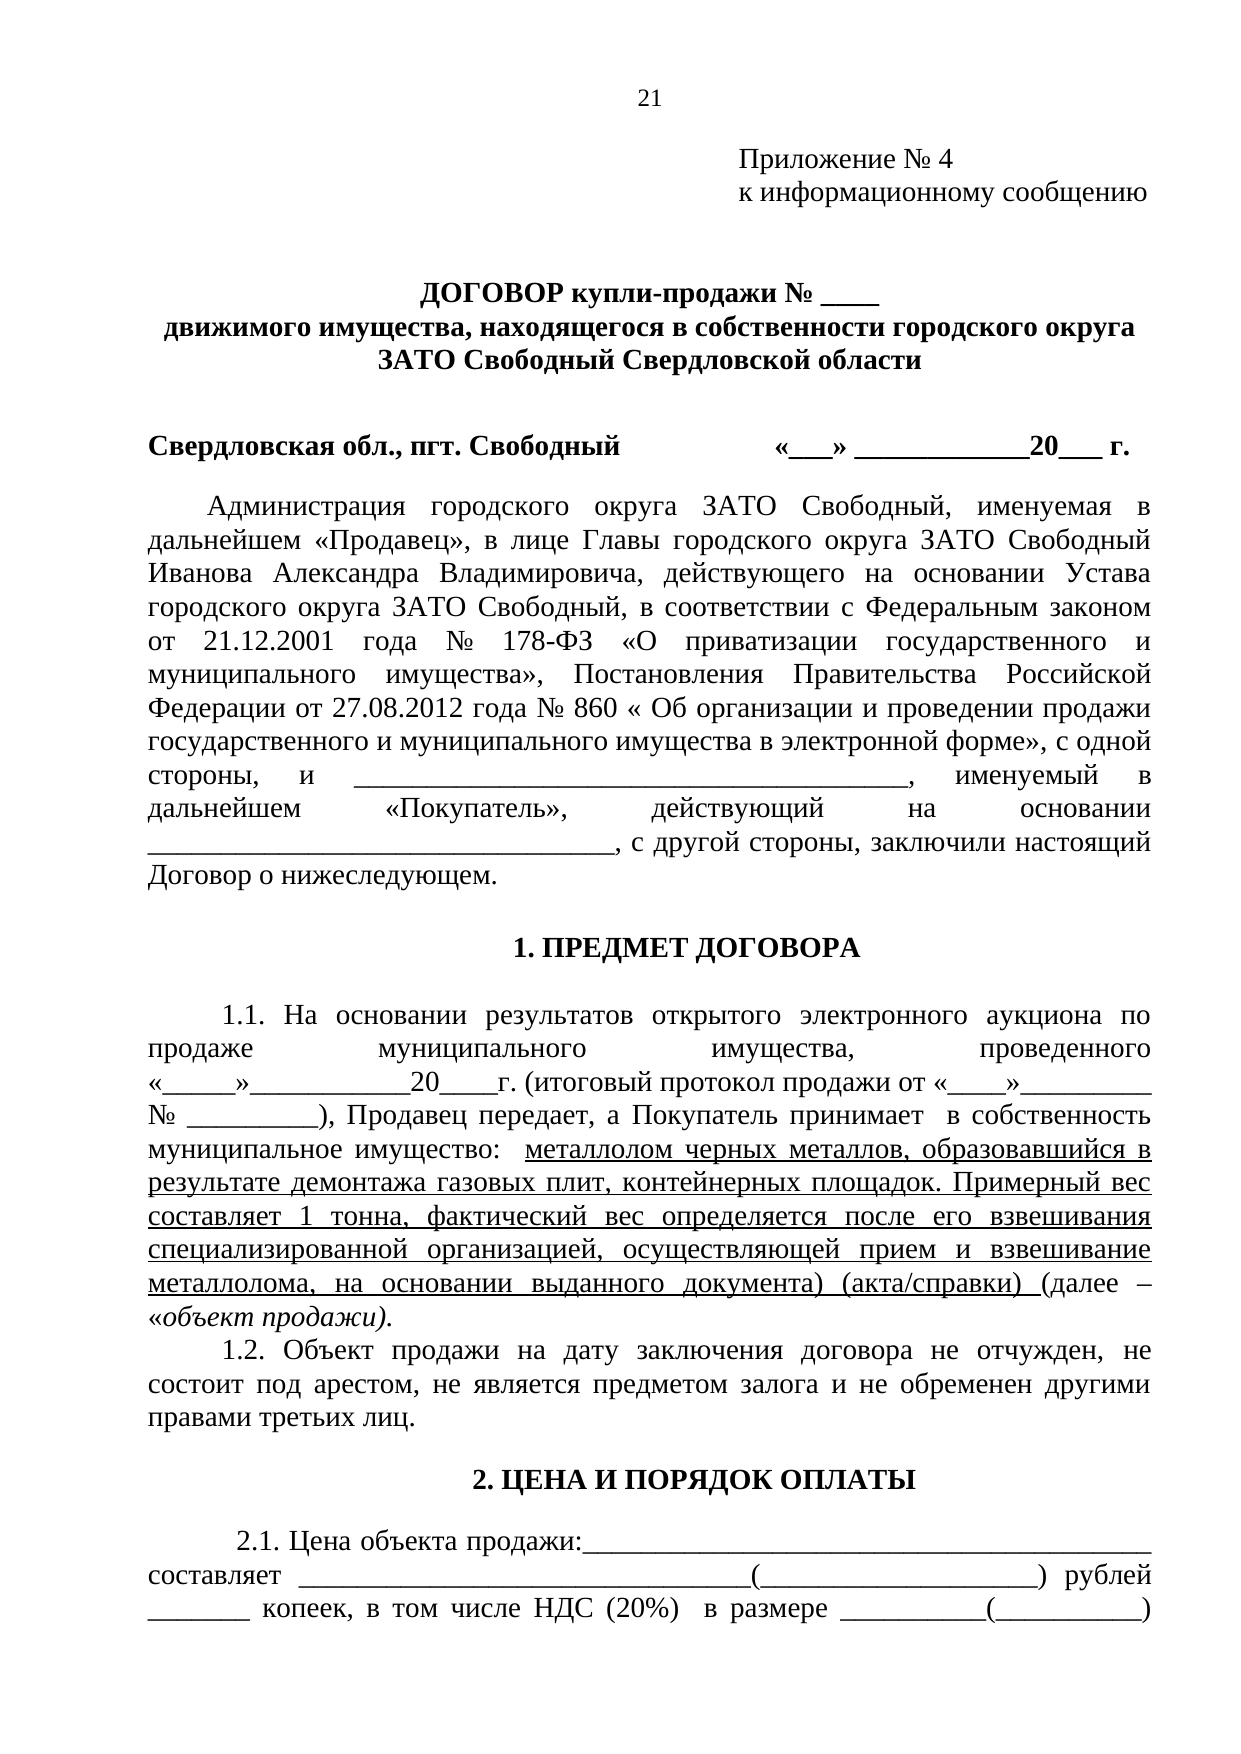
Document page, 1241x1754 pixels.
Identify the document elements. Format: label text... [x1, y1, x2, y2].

text 1. ПРЕДМЕТ ДОГОВОРА [148, 930, 1152, 963]
text Приложение № 4 [148, 141, 1152, 174]
text 2.1. Цена объекта продажи:_______________________________________ составляет _______________________________(___________________) рублей _______ копеек, в том числе НДС (20%) в размере __________(__________) [148, 1523, 1152, 1624]
text Свердловская обл., пгт. Свободный «___» ____________20___ г. [148, 428, 1152, 462]
text движимого имущества, находящегося в собственности городского округа ЗАТО Свободный Свердловской области [148, 309, 1152, 376]
text 2. ЦЕНА И ПОРЯДОК ОПЛАТЫ [148, 1466, 1152, 1495]
text металлолома, на основании выданного документа) (акта/справки) (далее – «объект продажи). [148, 1262, 1152, 1332]
text 1.1. На основании результатов открытого электронного аукциона по продаже муниципального имущества, проведенного «_____»___________20____г. (итоговый протокол продажи от «____»_________ № _________), Продавец передает, а Покупатель принимает в собственность муниципальное имущество: металлолом черных металлов, образовавшийся в результате демонтажа газовых плит, контейнерных площадок. Примерный вес [148, 997, 1152, 1194]
text ДОГОВОР купли-продажи № ____ [148, 275, 1152, 309]
text Администрация городского округа ЗАТО Свободный, именуемая в дальнейшем «Продавец», в лице Главы городского округа ЗАТО Свободный Иванова Александра Владимировича, действующего на основании Устава городского округа ЗАТО Свободный, в соответствии с Федеральным законом от 21.12.2001 года № 178-ФЗ «О приватизации государственного и муниципального имущества», Постановления Правительства Российской Федерации от 27.08.2012 года № 860 « Об организации и проведении продажи государственного и муниципального имущества в электронной форме», с одной стороны, и ______________________________________, именуемый в дальнейшем «Покупатель», действующий на основании ________________________________, с другой стороны, заключили настоящий Договор о нижеследующем. [148, 488, 1152, 891]
text составляет 1 тонна, фактический вес определяется после его взвешивания [148, 1195, 1152, 1227]
text к информационному сообщению [148, 174, 1152, 208]
text специализированной организацией, осуществляющей прием и взвешивание [148, 1229, 1152, 1261]
text 1.2. Объект продажи на дату заключения договора не отчужден, не состоит под арестом, не является предметом залога и не обременен другими правами третьих лиц. [148, 1332, 1152, 1433]
